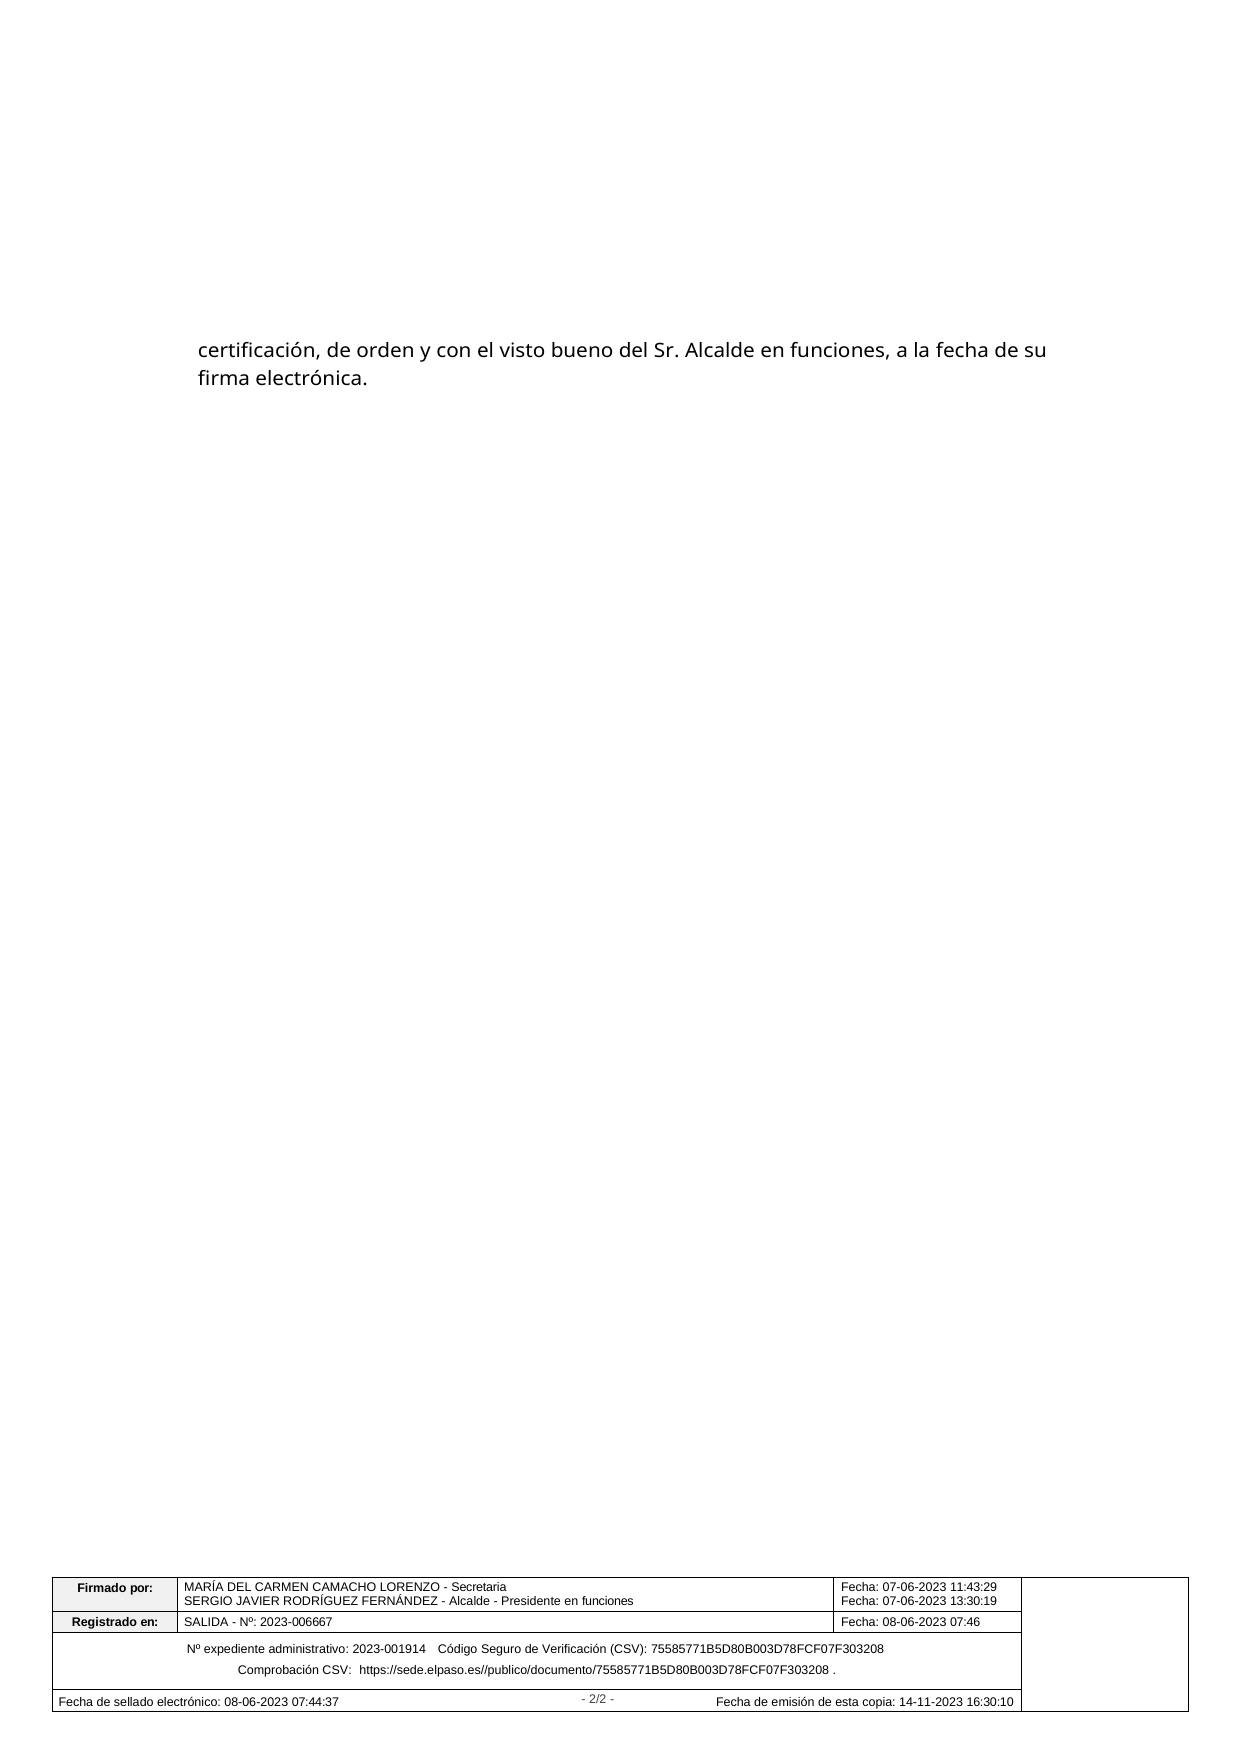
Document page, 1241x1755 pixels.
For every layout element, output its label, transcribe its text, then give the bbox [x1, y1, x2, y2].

text certificación, de orden y con el visto bueno del Sr. Alcalde en funciones, a la fecha de su firma electrónica. [198, 337, 1062, 391]
